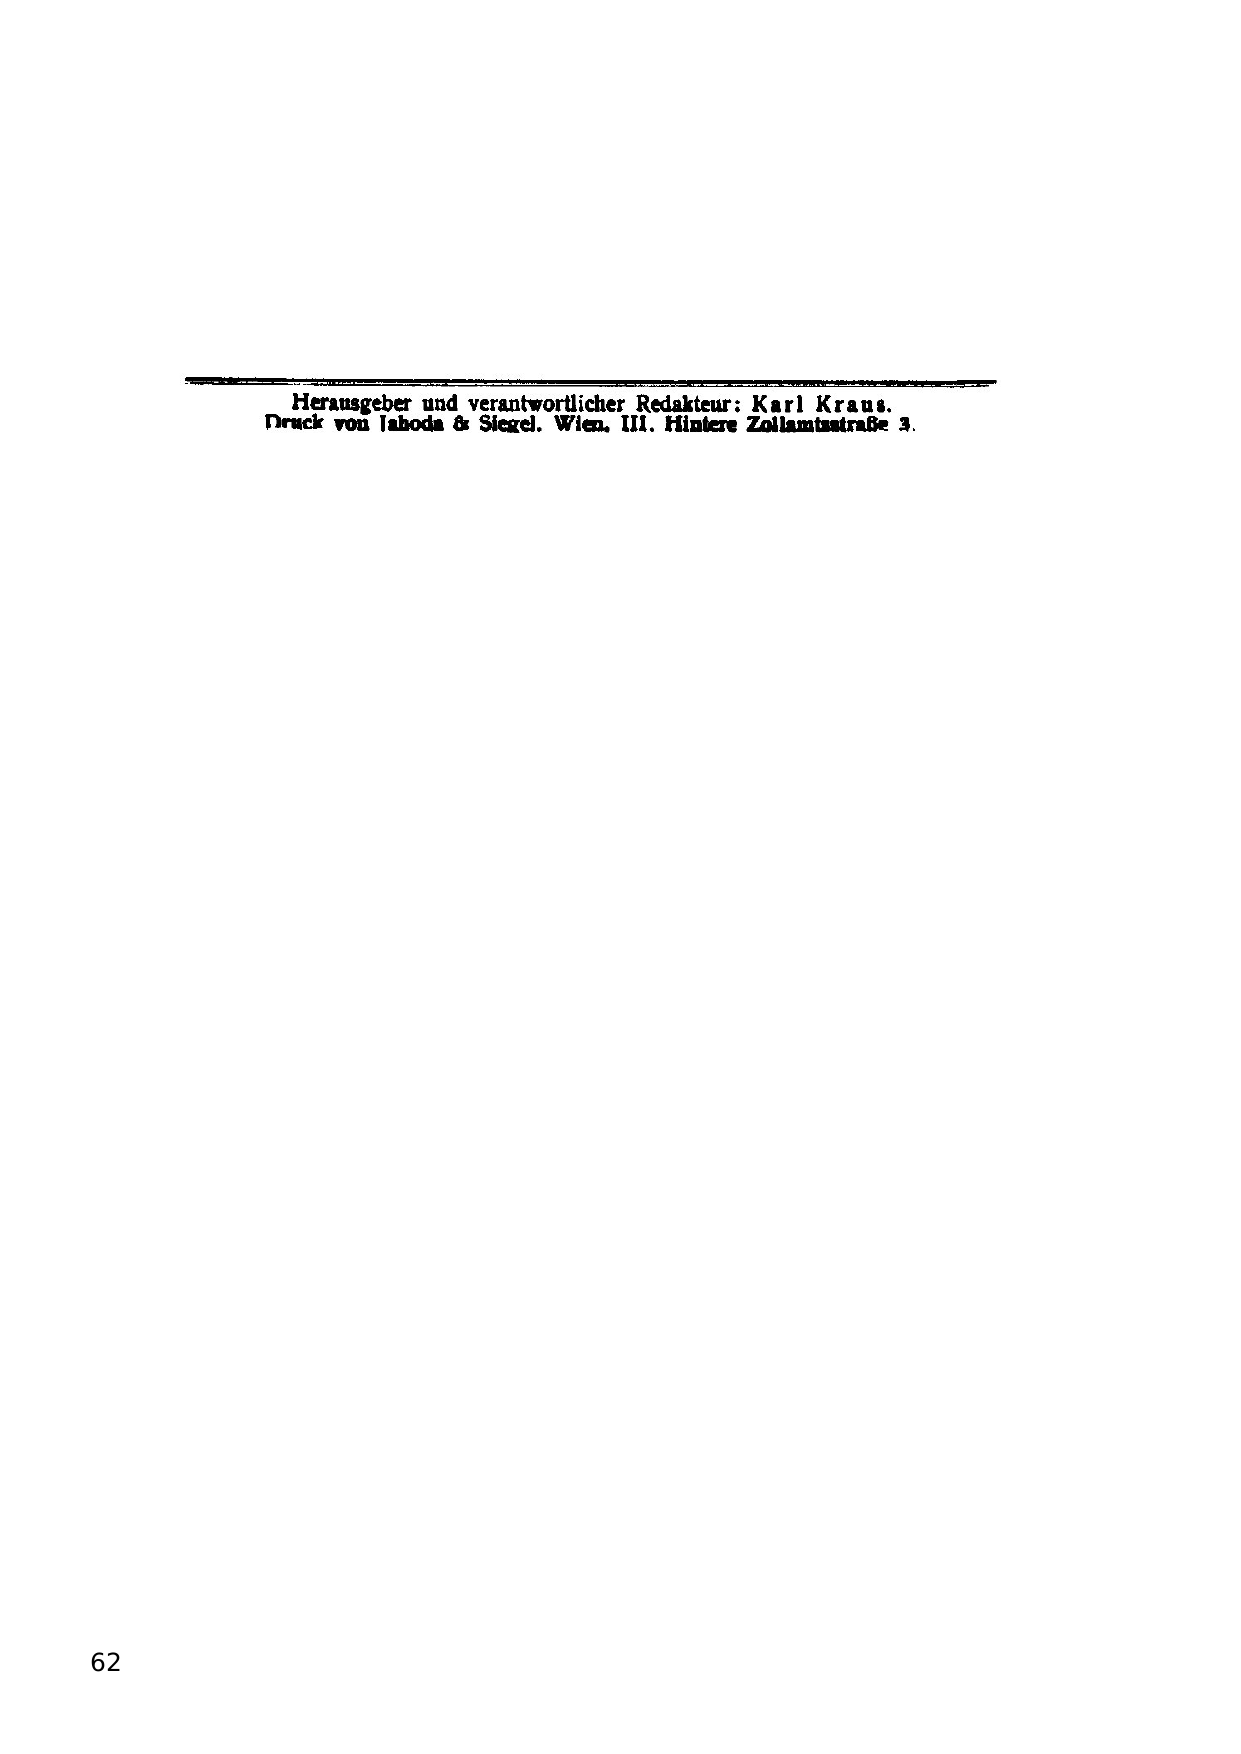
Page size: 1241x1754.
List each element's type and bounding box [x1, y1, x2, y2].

picture [179, 366, 1001, 448]
